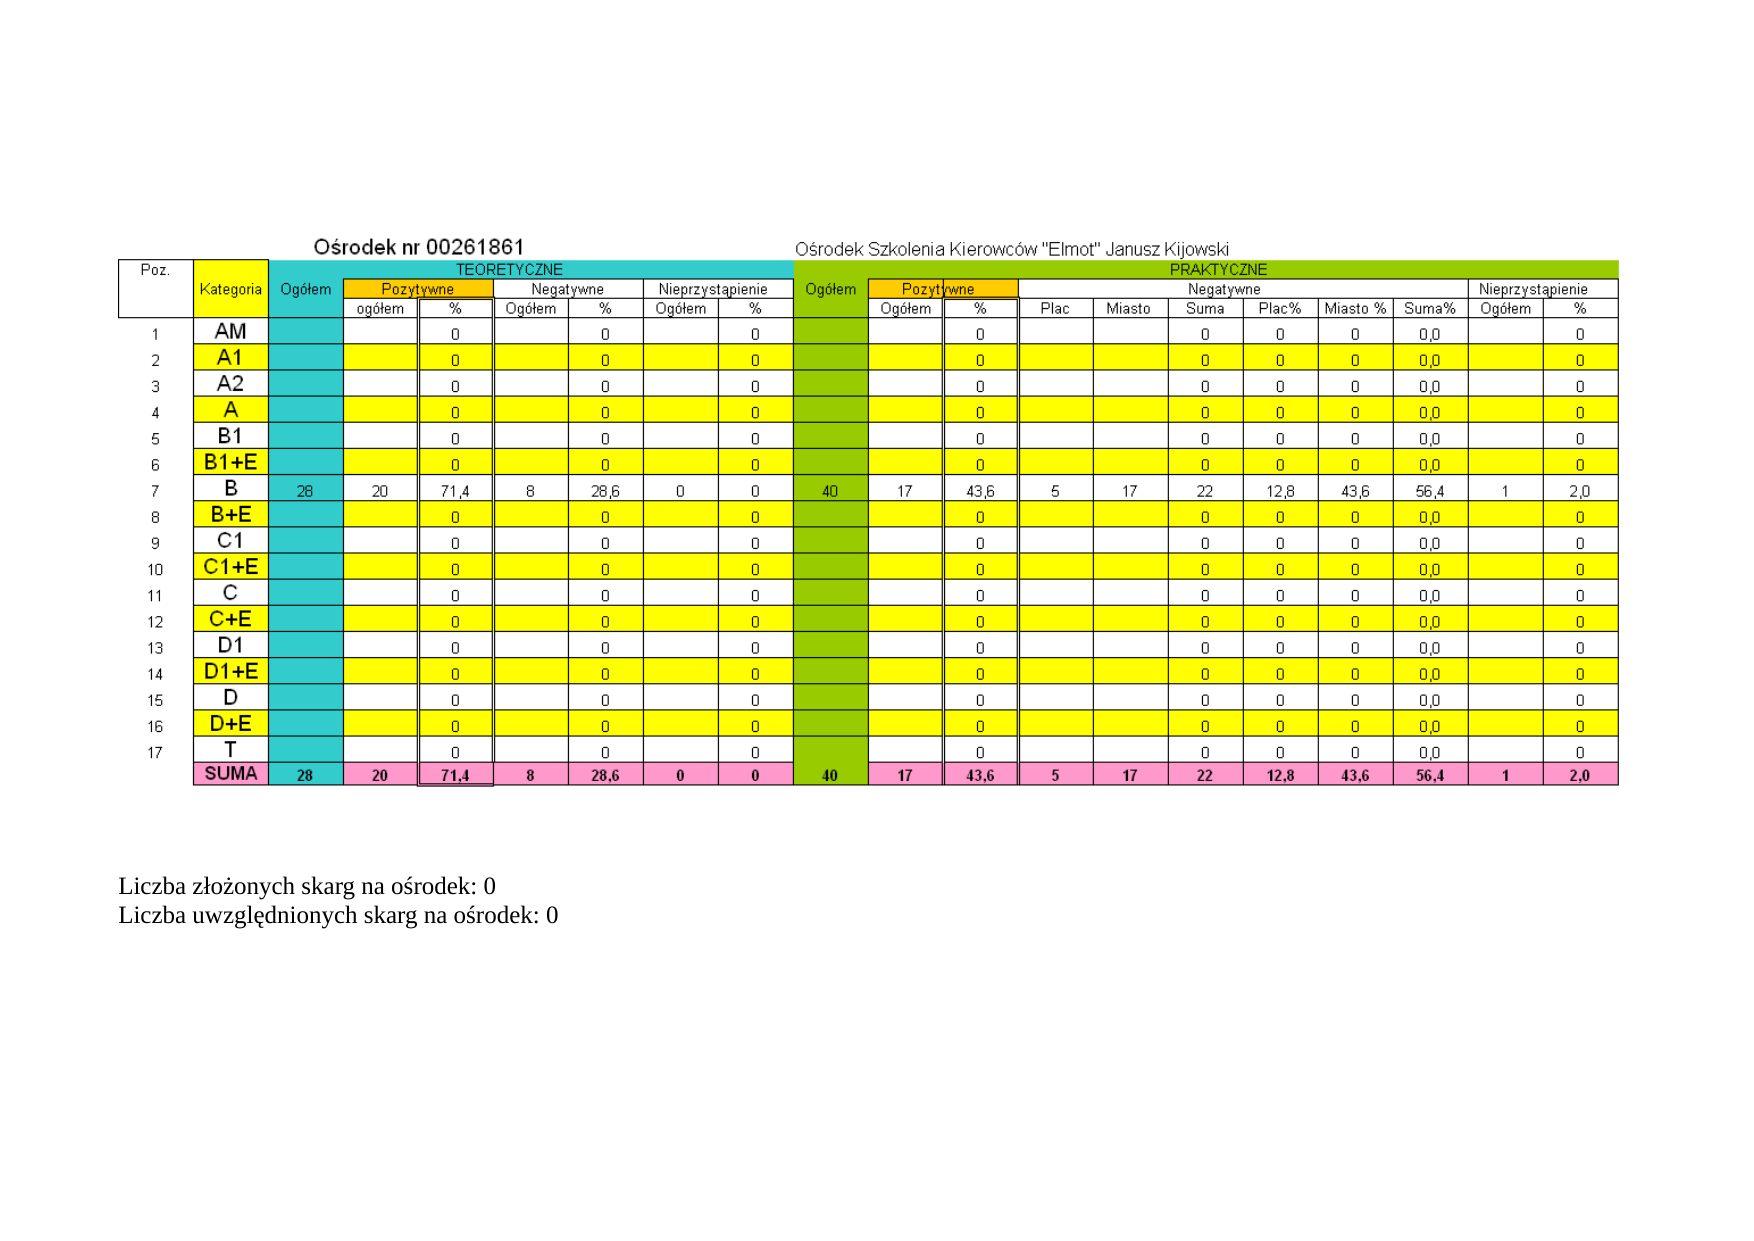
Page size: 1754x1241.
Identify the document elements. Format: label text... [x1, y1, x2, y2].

text Liczba uwzględnionych skarg na ośrodek: 0 [118, 900, 1636, 928]
text Liczba złożonych skarg na ośrodek: 0 [118, 871, 1636, 900]
picture [118, 233, 1636, 814]
